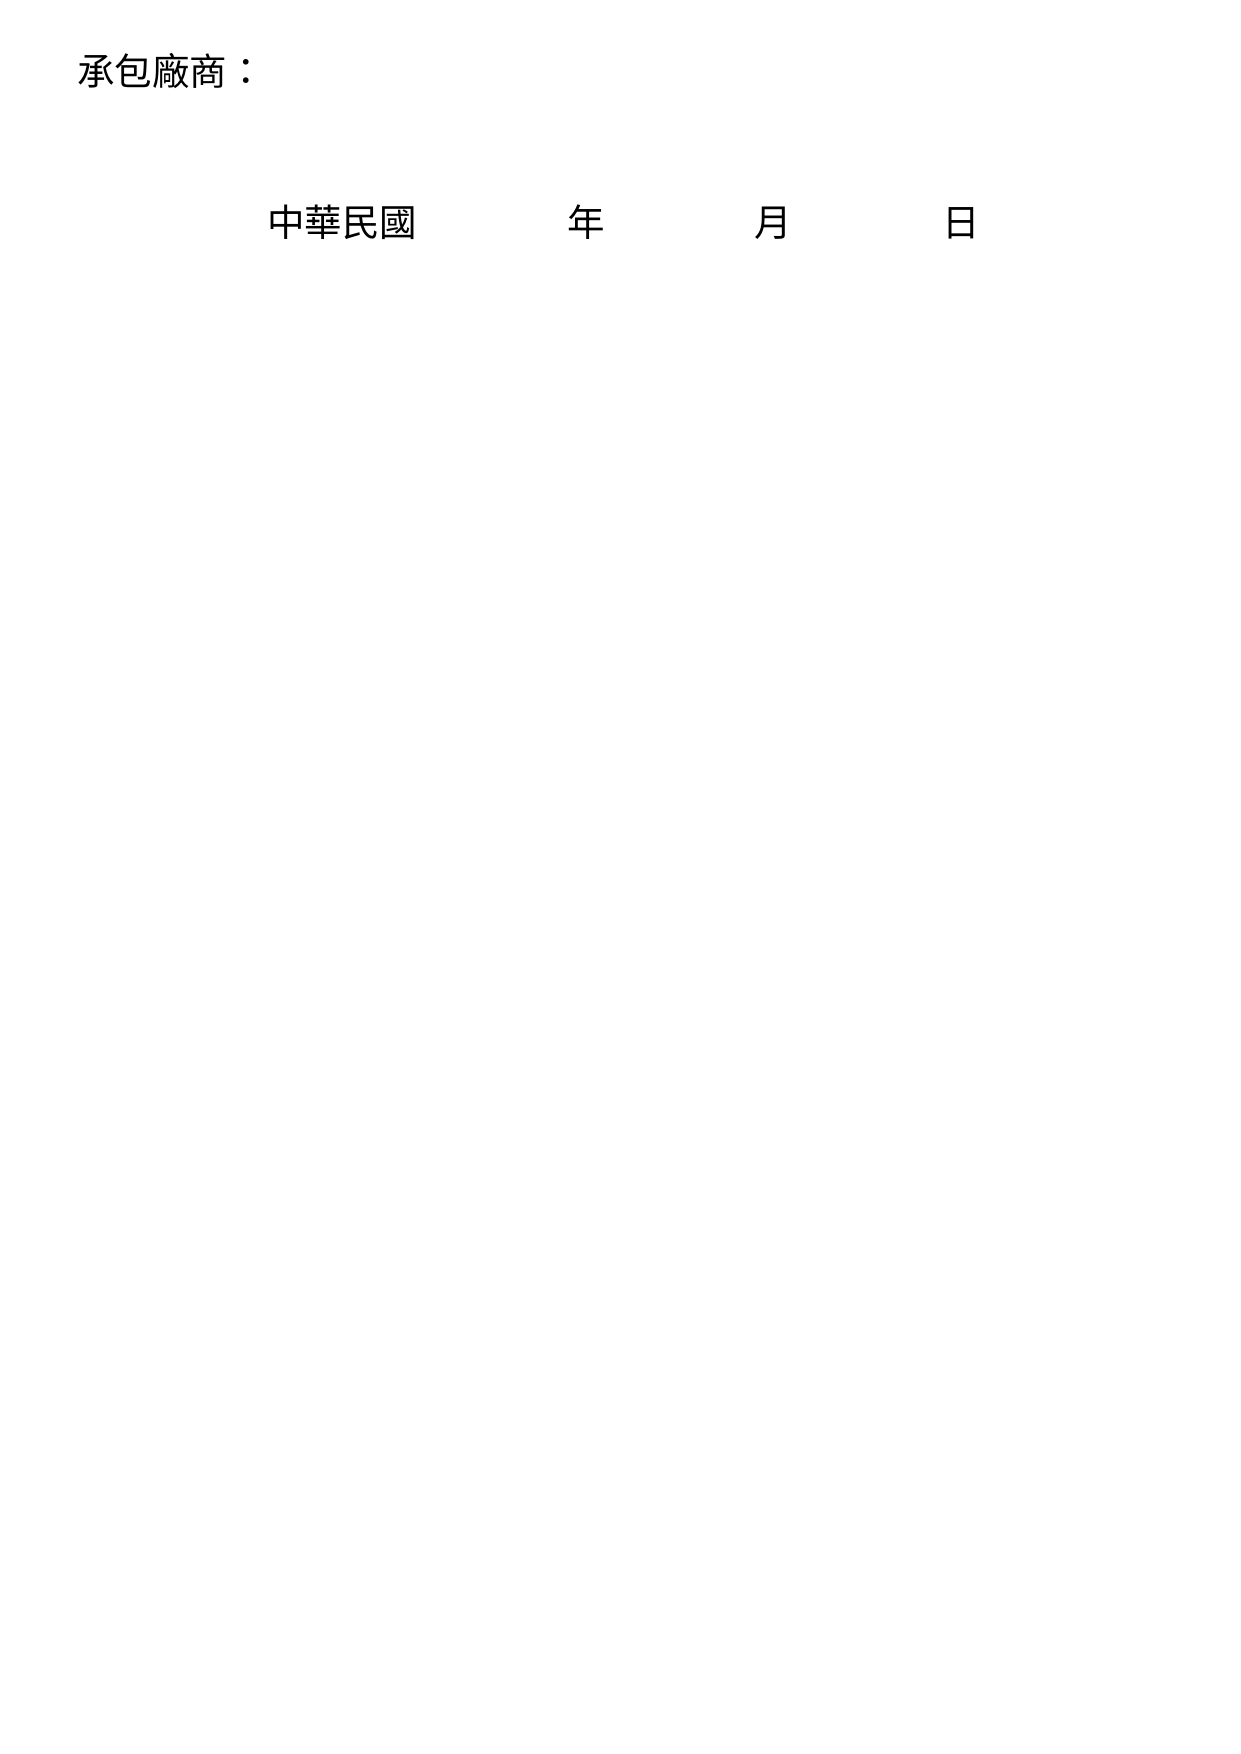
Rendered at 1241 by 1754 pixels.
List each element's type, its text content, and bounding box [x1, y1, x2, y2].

text 中華民國 年 月 日 [77, 182, 1169, 257]
text 承包廠商： [77, 31, 1169, 107]
